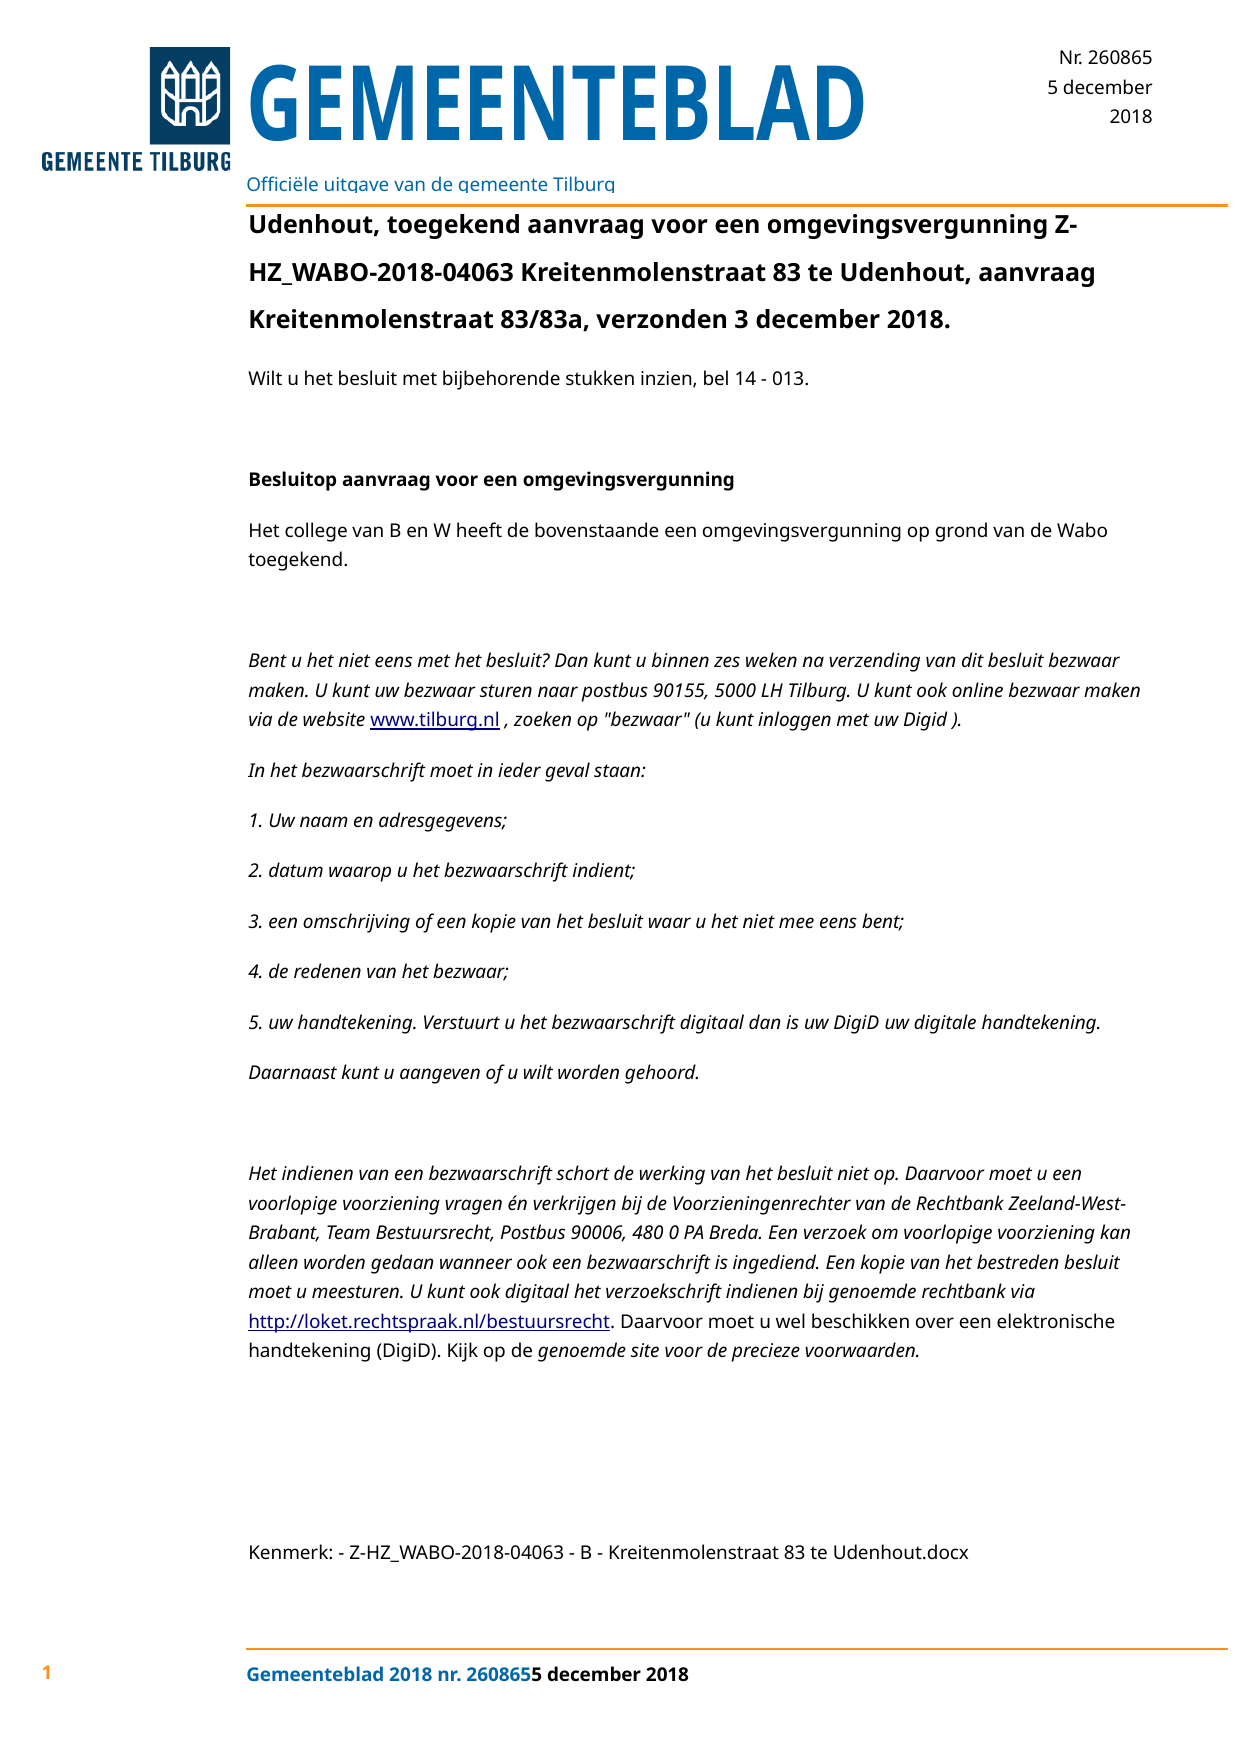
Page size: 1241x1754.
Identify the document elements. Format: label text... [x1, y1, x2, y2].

text Kenmerk: - Z-HZ_WABO-2018-04063 - B - Kreitenmolenstraat 83 te Udenhout.docx [248, 1539, 1152, 1565]
text 4. de redenen van het bezwaar; [248, 958, 1152, 984]
picture [41, 47, 231, 172]
text Udenhout, toegekend aanvraag voor een omgevingsvergunning Z-HZ_WABO-2018-04063 Kreitenmolenstraat 83 te Udenhout, aanvraag Kreitenmolenstraat 83/83a, verzonden 3 december 2018. [248, 207, 1152, 336]
text Bent u het niet eens met het besluit? Dan kunt u binnen zes weken na verzending van dit besluit bezwaar maken. U kunt uw bezwaar sturen naar postbus 90155, 5000 LH Tilburg. U kunt ook online bezwaar maken via de website www.tilburg.nl , zoeken op "bezwaar" (u kunt inloggen met uw Digid ). [248, 647, 1152, 732]
text Het indienen van een bezwaarschrift schort de werking van het besluit niet op. Daarvoor moet u een voorlopige voorziening vragen én verkrijgen bij de Voorzieningenrechter van de Rechtbank Zeeland-West-Brabant, Team Bestuursrecht, Postbus 90006, 480 0 PA Breda. Een verzoek om voorlopige voorziening kan alleen worden gedaan wanneer ook een bezwaarschrift is ingediend. Een kopie van het bestreden besluit moet u meesturen. U kunt ook digitaal het verzoekschrift indienen bij genoemde rechtbank via http://loket.rechtspraak.nl/bestuursrecht. Daarvoor moet u wel beschikken over een elektronische handtekening (DigiD). Kijk op de genoemde site voor de precieze voorwaarden. [248, 1160, 1152, 1363]
text 1. Uw naam en adresgegevens; [248, 807, 1152, 833]
text In het bezwaarschrift moet in ieder geval staan: [248, 757, 1152, 782]
text 5. uw handtekening. Verstuurt u het bezwaarschrift digitaal dan is uw DigiD uw digitale handtekening. [248, 1009, 1152, 1034]
text Daarnaast kunt u aangeven of u wilt worden gehoord. [248, 1059, 1152, 1085]
text Besluitop aanvraag voor een omgevingsvergunning [248, 466, 1152, 492]
text 3. een omschrijving of een kopie van het besluit waar u het niet mee eens bent; [248, 908, 1152, 934]
text 2. datum waarop u het bezwaarschrift indient; [248, 858, 1152, 883]
text Het college van B en W heeft de bovenstaande een omgevingsvergunning op grond van de Wabo toegekend. [248, 517, 1152, 572]
text Wilt u het besluit met bijbehorende stukken inzien, bel 14 - 013. [248, 366, 1152, 391]
